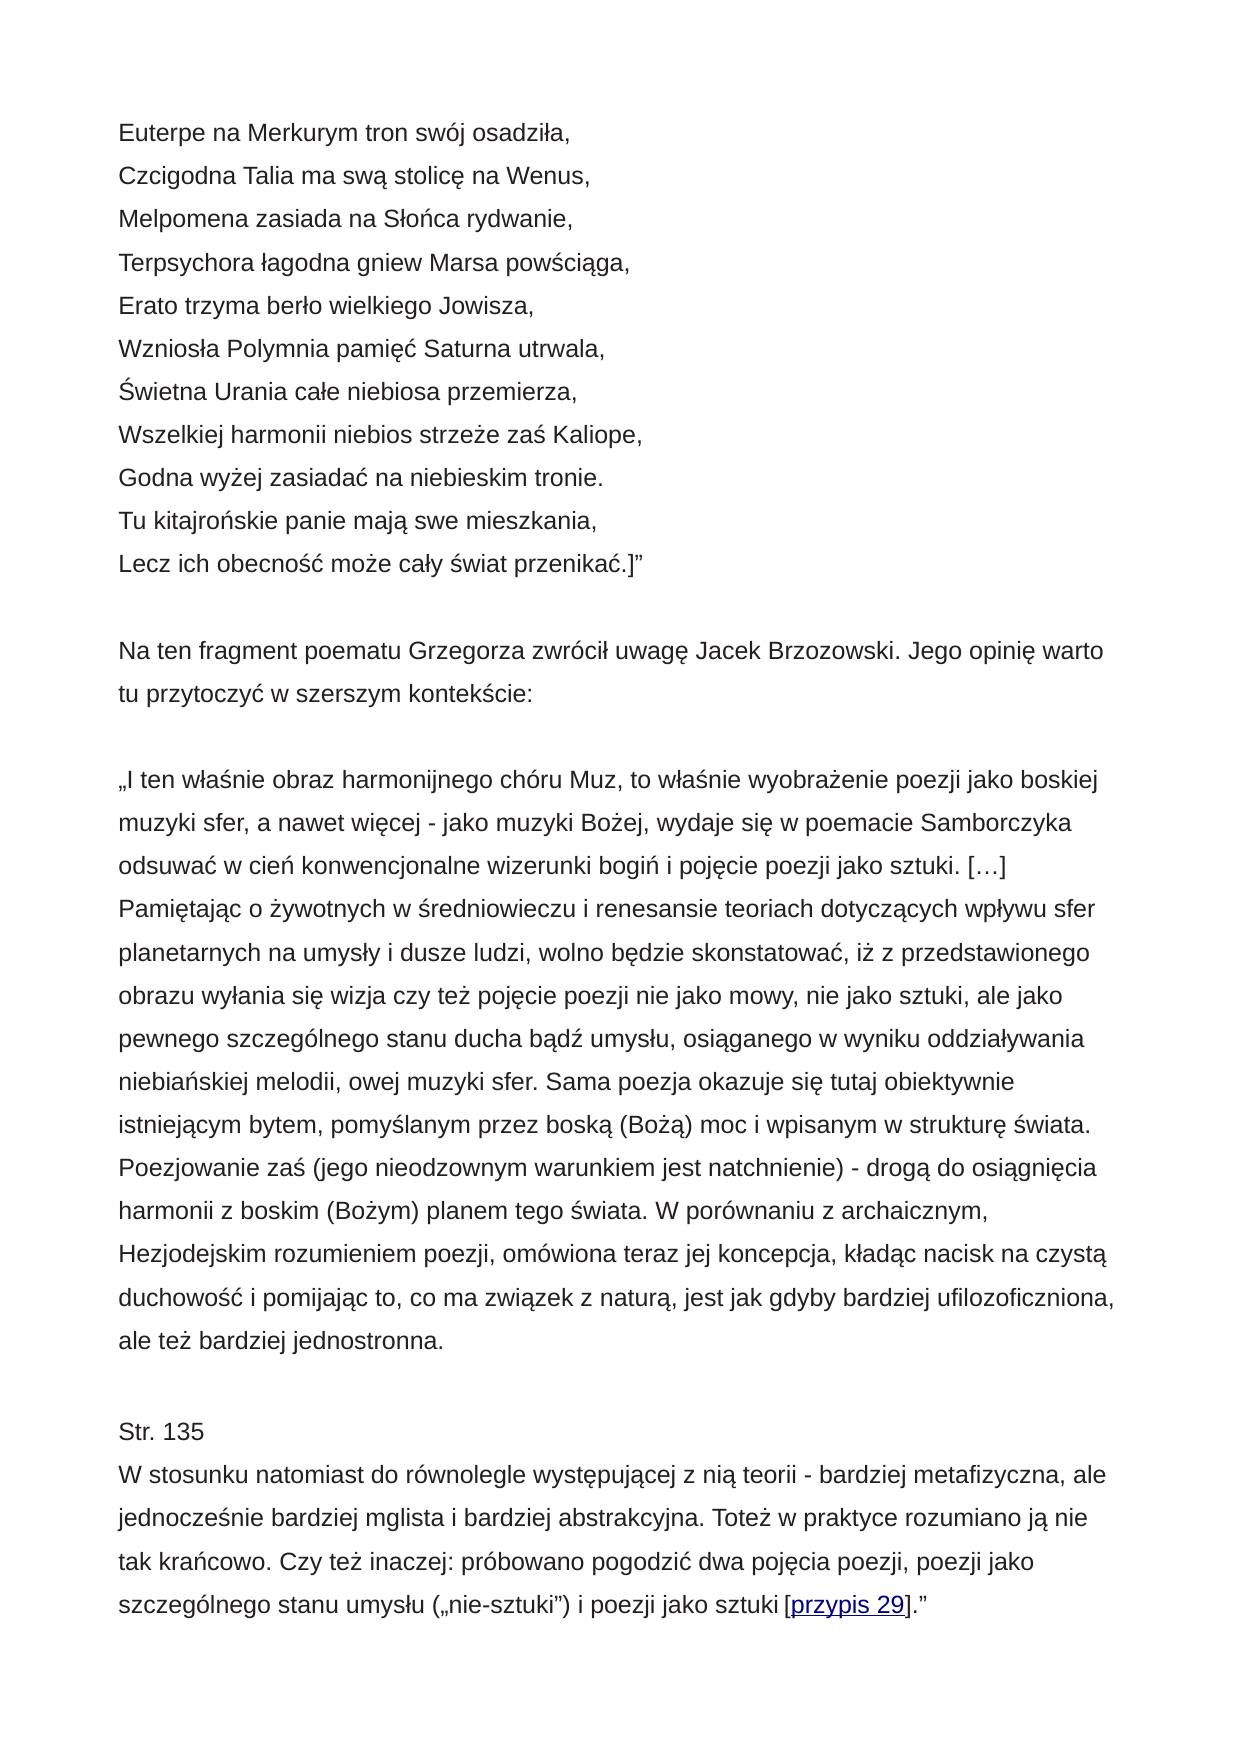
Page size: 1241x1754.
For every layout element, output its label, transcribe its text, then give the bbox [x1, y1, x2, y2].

text Czcigodna Talia ma swą stolicę na Wenus, [118, 161, 1122, 190]
text Na ten fragment poematu Grzegorza zwrócił uwagę Jacek Brzozowski. Jego opinię warto tu przytoczyć w szerszym kontekście: [118, 636, 1122, 707]
text Terpsychora łagodna gniew Marsa powściąga, [118, 247, 1122, 276]
text Lecz ich obecność może cały świat przenikać.]” [118, 549, 1122, 578]
text W stosunku natomiast do równolegle występującej z nią teorii - bardziej metafizyczna, ale jednocześnie bardziej mglista i bardziej abstrakcyjna. Toteż w praktyce rozumiano ją nie tak krańcowo. Czy też inaczej: próbowano pogodzić dwa pojęcia poezji, poezji jako szczególnego stanu umysłu („nie-sztuki”) i poezji jako sztuki [przypis 29].” [118, 1460, 1122, 1618]
text „I ten właśnie obraz harmonijnego chóru Muz, to właśnie wyobrażenie poezji jako boskiej muzyki sfer, a nawet więcej - jako muzyki Bożej, wydaje się w poemacie Samborczyka odsuwać w cień konwencjonalne wizerunki bogiń i pojęcie poezji jako sztuki. […] Pamiętając o żywotnych w średniowieczu i renesansie teoriach dotyczących wpływu sfer planetarnych na umysły i dusze ludzi, wolno będzie skonstatować, iż z przedstawionego obrazu wyłania się wizja czy też pojęcie poezji nie jako mowy, nie jako sztuki, ale jako pewnego szczególnego stanu ducha bądź umysłu, osiąganego w wyniku oddziaływania niebiańskiej melodii, owej muzyki sfer. Sama poezja okazuje się tutaj obiektywnie istniejącym bytem, pomyślanym przez boską (Bożą) moc i wpisanym w strukturę świata. Poezjowanie zaś (jego nieodzownym warunkiem jest natchnienie) - drogą do osiągnięcia harmonii z boskim (Bożym) planem tego świata. W porównaniu z archaicznym, Hezjodejskim rozumieniem poezji, omówiona teraz jej koncepcja, kładąc nacisk na czystą duchowość i pomijając to, co ma związek z naturą, jest jak gdyby bardziej ufilozoficzniona, ale też bardziej jednostronna. [118, 765, 1122, 1354]
text Świetna Urania całe niebiosa przemierza, [118, 377, 1122, 406]
text Wzniosła Polymnia pamięć Saturna utrwala, [118, 334, 1122, 362]
text Erato trzyma berło wielkiego Jowisza, [118, 291, 1122, 319]
text Str. 135 [118, 1417, 1122, 1446]
text Tu kitajrońskie panie mają swe mieszkania, [118, 506, 1122, 535]
text Godna wyżej zasiadać na niebieskim tronie. [118, 463, 1122, 492]
text Euterpe na Merkurym tron swój osadziła, [118, 118, 1122, 147]
text Wszelkiej harmonii niebios strzeże zaś Kaliope, [118, 420, 1122, 449]
text Melpomena zasiada na Słońca rydwanie, [118, 204, 1122, 233]
